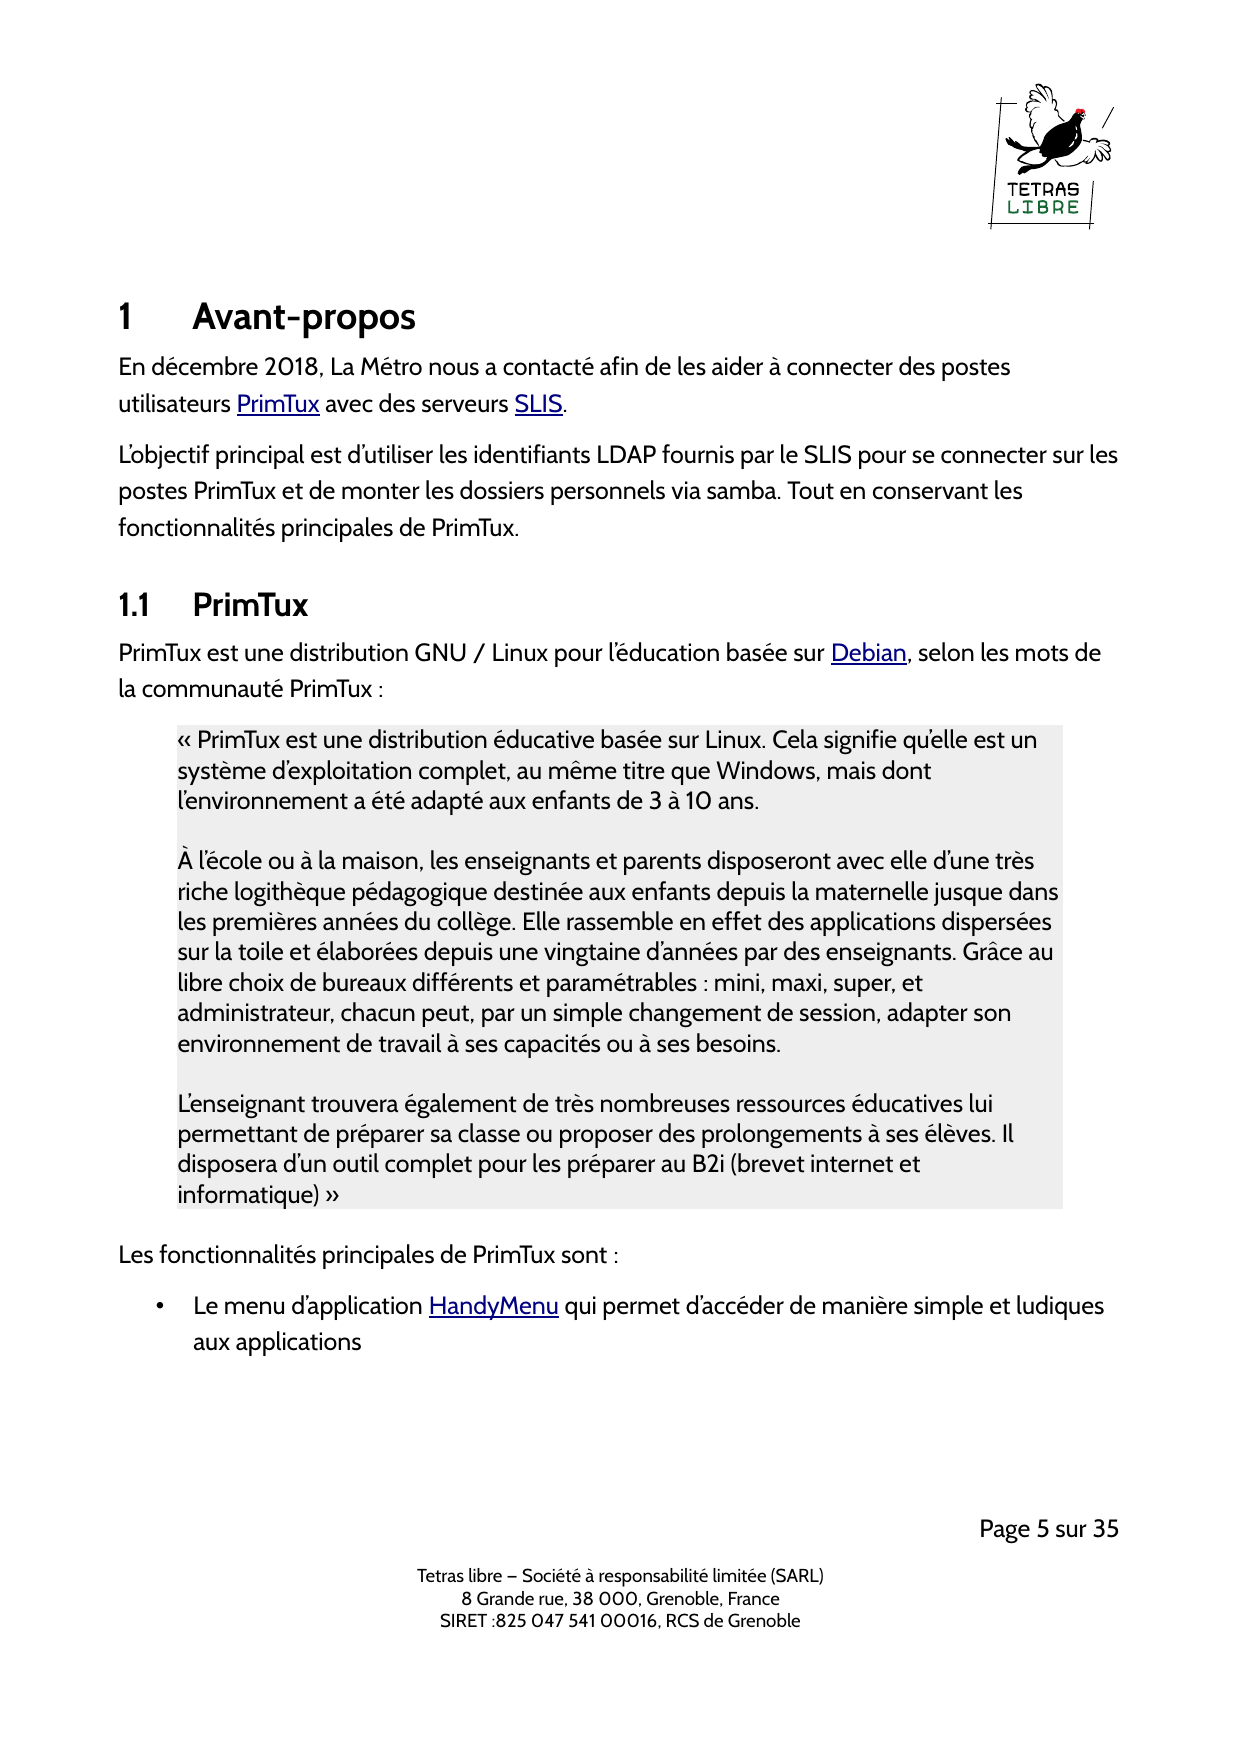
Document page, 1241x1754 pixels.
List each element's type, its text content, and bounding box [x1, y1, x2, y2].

text En décembre 2018, La Métro nous a contacté afin de les aider à connecter des postes utilisateurs PrimTux avec des serveurs SLIS. [118, 352, 1122, 418]
text À l’école ou à la maison, les enseignants et parents disposeront avec elle d’une très riche logithèque pédagogique destinée aux enfants depuis la maternelle jusque dans les premières années du collège. Elle rassemble en effet des applications dispersées sur la toile et élaborées depuis une vingtaine d’années par des enseignants. Grâce au libre choix de bureaux différents et paramétrables : mini, maxi, super, et administrateur, chacun peut, par un simple changement de session, adapter son environnement de travail à ses capacités ou à ses besoins. [177, 845, 1063, 1058]
text L’enseignant trouvera également de très nombreuses ressources éducatives lui permettant de préparer sa classe ou proposer des prolongements à ses élèves. Il disposera d’un outil complet pour les préparer au B2i (brevet internet et informatique) » [177, 1088, 1063, 1209]
text L’objectif principal est d’utiliser les identifiants LDAP fournis par le SLIS pour se connecter sur les postes PrimTux et de monter les dossiers personnels via samba. Tout en conservant les fonctionnalités principales de PrimTux. [118, 439, 1122, 542]
subtitle PrimTux [118, 584, 1122, 625]
text « PrimTux est une distribution éducative basée sur Linux. Cela signifie qu’elle est un système d’exploitation complet, au même titre que Windows, mais dont l’environnement a été adapté aux enfants de 3 à 10 ans. [177, 725, 1063, 816]
list Le menu d’application HandyMenu qui permet d’accéder de manière simple et ludiques aux applications [156, 1290, 1122, 1357]
text PrimTux est une distribution GNU / Linux pour l’éducation basée sur Debian, selon les mots de la communauté PrimTux : [118, 637, 1122, 704]
subtitle Avant-propos [118, 293, 1122, 339]
text Les fonctionnalités principales de PrimTux sont : [118, 1239, 1122, 1269]
